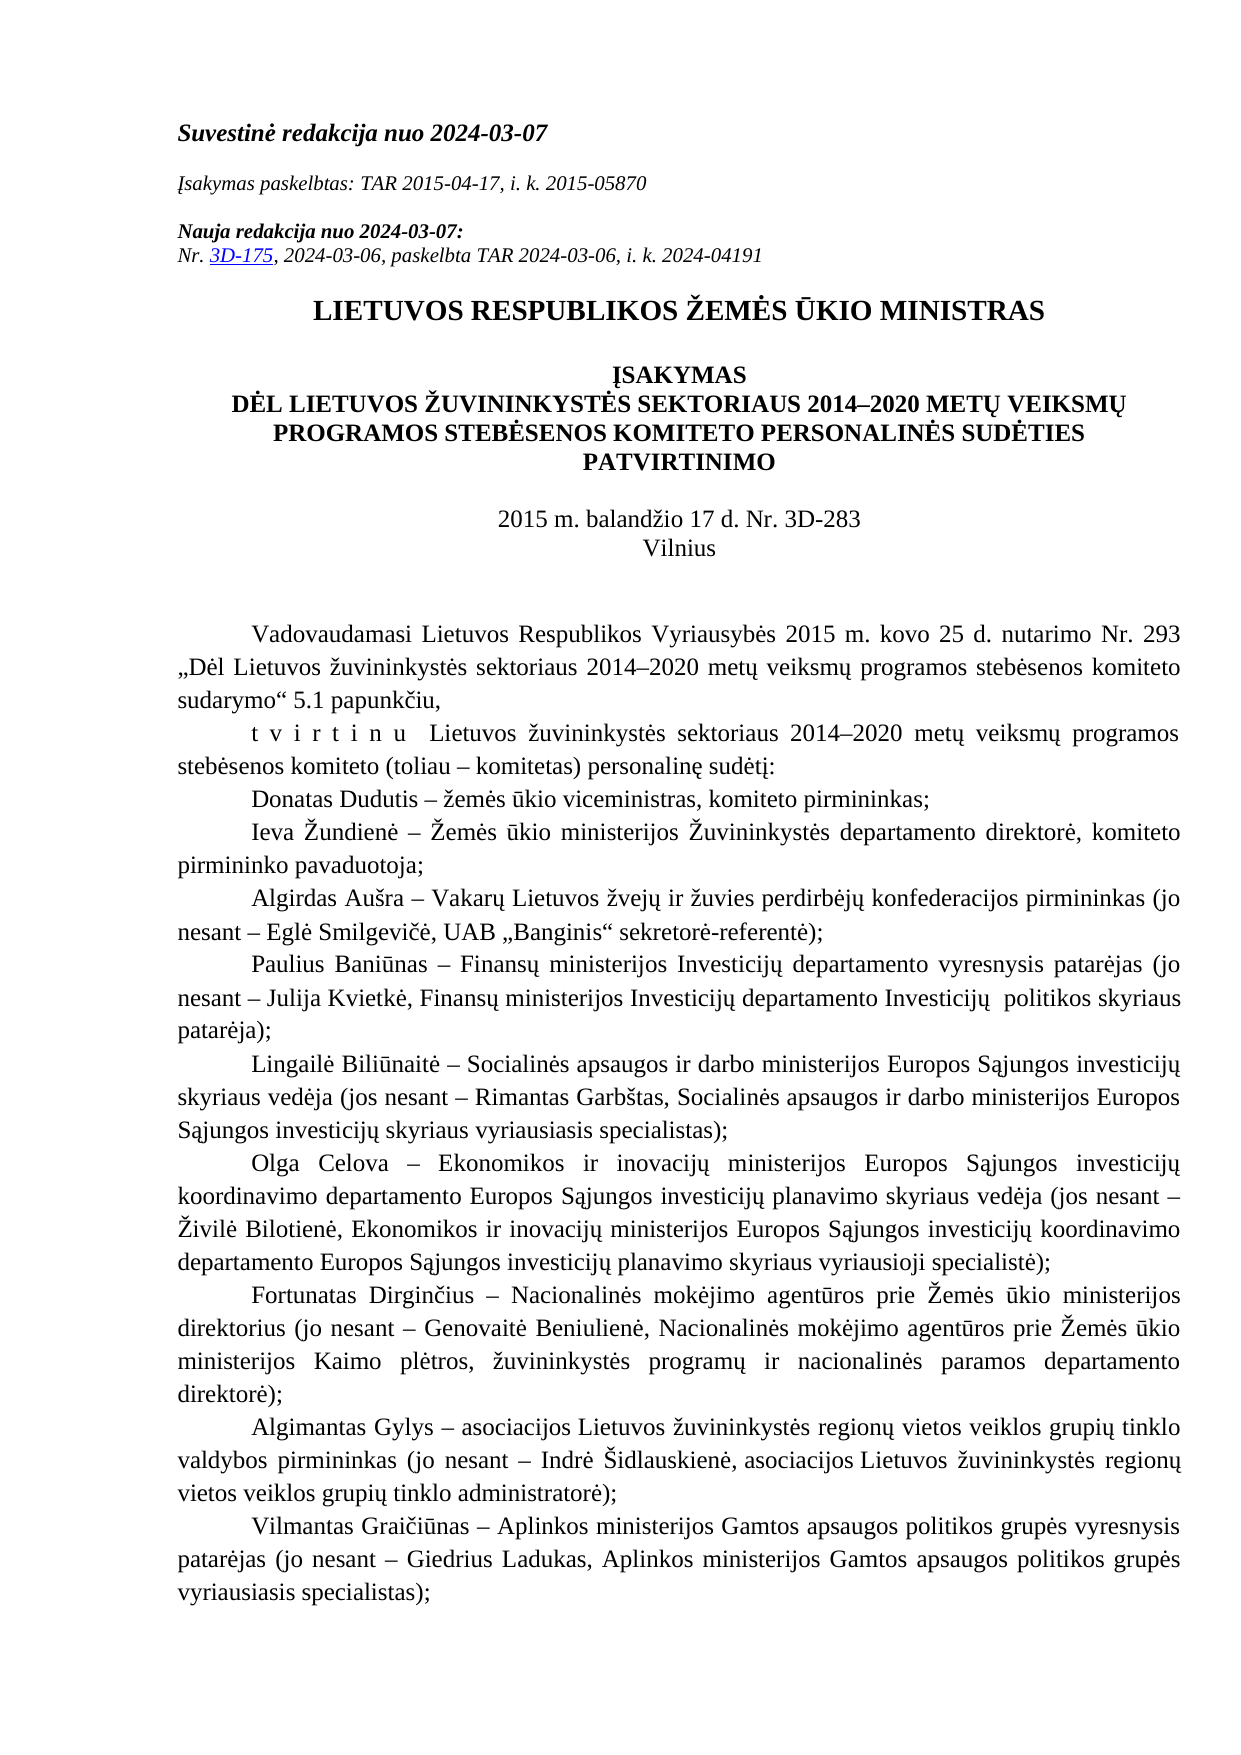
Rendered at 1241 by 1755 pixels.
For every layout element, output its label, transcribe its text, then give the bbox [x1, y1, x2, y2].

text Paulius Baniūnas – Finansų ministerijos Investicijų departamento vyresnysis patarėjas (jo nesant – Julija Kvietkė, Finansų ministerijos Investicijų departamento Investicijų politikos skyriaus patarėja); [177, 949, 1181, 1044]
text 2015 m. balandžio 17 d. Nr. 3D-283 [177, 504, 1181, 533]
text Vadovaudamasi Lietuvos Respublikos Vyriausybės 2015 m. kovo 25 d. nutarimo Nr. 293 „Dėl Lietuvos žuvininkystės sektoriaus 2014–2020 metų veiksmų programos stebėsenos komiteto sudarymo“ 5.1 papunkčiu, [177, 619, 1181, 714]
text Vilnius [177, 533, 1181, 562]
text Vilmantas Graičiūnas – Aplinkos ministerijos Gamtos apsaugos politikos grupės vyresnysis patarėjas (jo nesant – Giedrius Ladukas, Aplinkos ministerijos Gamtos apsaugos politikos grupės vyriausiasis specialistas); [177, 1511, 1181, 1606]
text Nauja redakcija nuo 2024-03-07: [177, 219, 1181, 243]
text Algirdas Aušra – Vakarų Lietuvos žvejų ir žuvies perdirbėjų konfederacijos pirmininkas (jo nesant – Eglė Smilgevičė, UAB „Banginis“ sekretorė-referentė); [177, 883, 1181, 945]
text DĖL LIETUVOS ŽUVININKYSTĖS SEKTORIAUS 2014–2020 METŲ VEIKSMŲ PROGRAMOS STEBĖSENOS KOMITETO PERSONALINĖS SUDĖTIES PATVIRTINIMO [177, 389, 1181, 476]
text Fortunatas Dirginčius – Nacionalinės mokėjimo agentūros prie Žemės ūkio ministerijos direktorius (jo nesant – Genovaitė Beniulienė, Nacionalinės mokėjimo agentūros prie Žemės ūkio ministerijos Kaimo plėtros, žuvininkystės programų ir nacionalinės paramos departamento direktorė); [177, 1280, 1181, 1408]
text Nr. 3D-175, 2024-03-06, paskelbta TAR 2024-03-06, i. k. 2024-04191 [177, 243, 1181, 267]
text t v i r t i n u Lietuvos žuvininkystės sektoriaus 2014–2020 metų veiksmų programos stebėsenos komiteto (toliau – komitetas) personalinę sudėtį: [177, 718, 1181, 780]
text Ieva Žundienė – Žemės ūkio ministerijos Žuvininkystės departamento direktorė, komiteto pirmininko pavaduotoja; [177, 817, 1181, 879]
text ĮSAKYMAS [177, 361, 1181, 389]
text Įsakymas paskelbtas: TAR 2015-04-17, i. k. 2015-05870 [177, 171, 1181, 195]
text Olga Celova – Ekonomikos ir inovacijų ministerijos Europos Sąjungos investicijų koordinavimo departamento Europos Sąjungos investicijų planavimo skyriaus vedėja (jos nesant –Živilė Bilotienė, Ekonomikos ir inovacijų ministerijos Europos Sąjungos investicijų koordinavimo departamento Europos Sąjungos investicijų planavimo skyriaus vyriausioji specialistė); [177, 1148, 1181, 1276]
text Suvestinė redakcija nuo 2024-03-07 [177, 118, 1181, 147]
text Algimantas Gylys – asociacijos Lietuvos žuvininkystės regionų vietos veiklos grupių tinklo valdybos pirmininkas (jo nesant – Indrė Šidlauskienė, asociacijos Lietuvos žuvininkystės regionų vietos veiklos grupių tinklo administratorė); [177, 1412, 1181, 1507]
text Donatas Dudutis – žemės ūkio viceministras, komiteto pirmininkas; [177, 784, 1181, 813]
text Lingailė Biliūnaitė – Socialinės apsaugos ir darbo ministerijos Europos Sąjungos investicijų skyriaus vedėja (jos nesant – Rimantas Garbštas, Socialinės apsaugos ir darbo ministerijos Europos Sąjungos investicijų skyriaus vyriausiasis specialistas); [177, 1049, 1181, 1143]
text LIETUVOS RESPUBLIKOS ŽEMĖS ŪKIO MINISTRAS [177, 293, 1181, 327]
